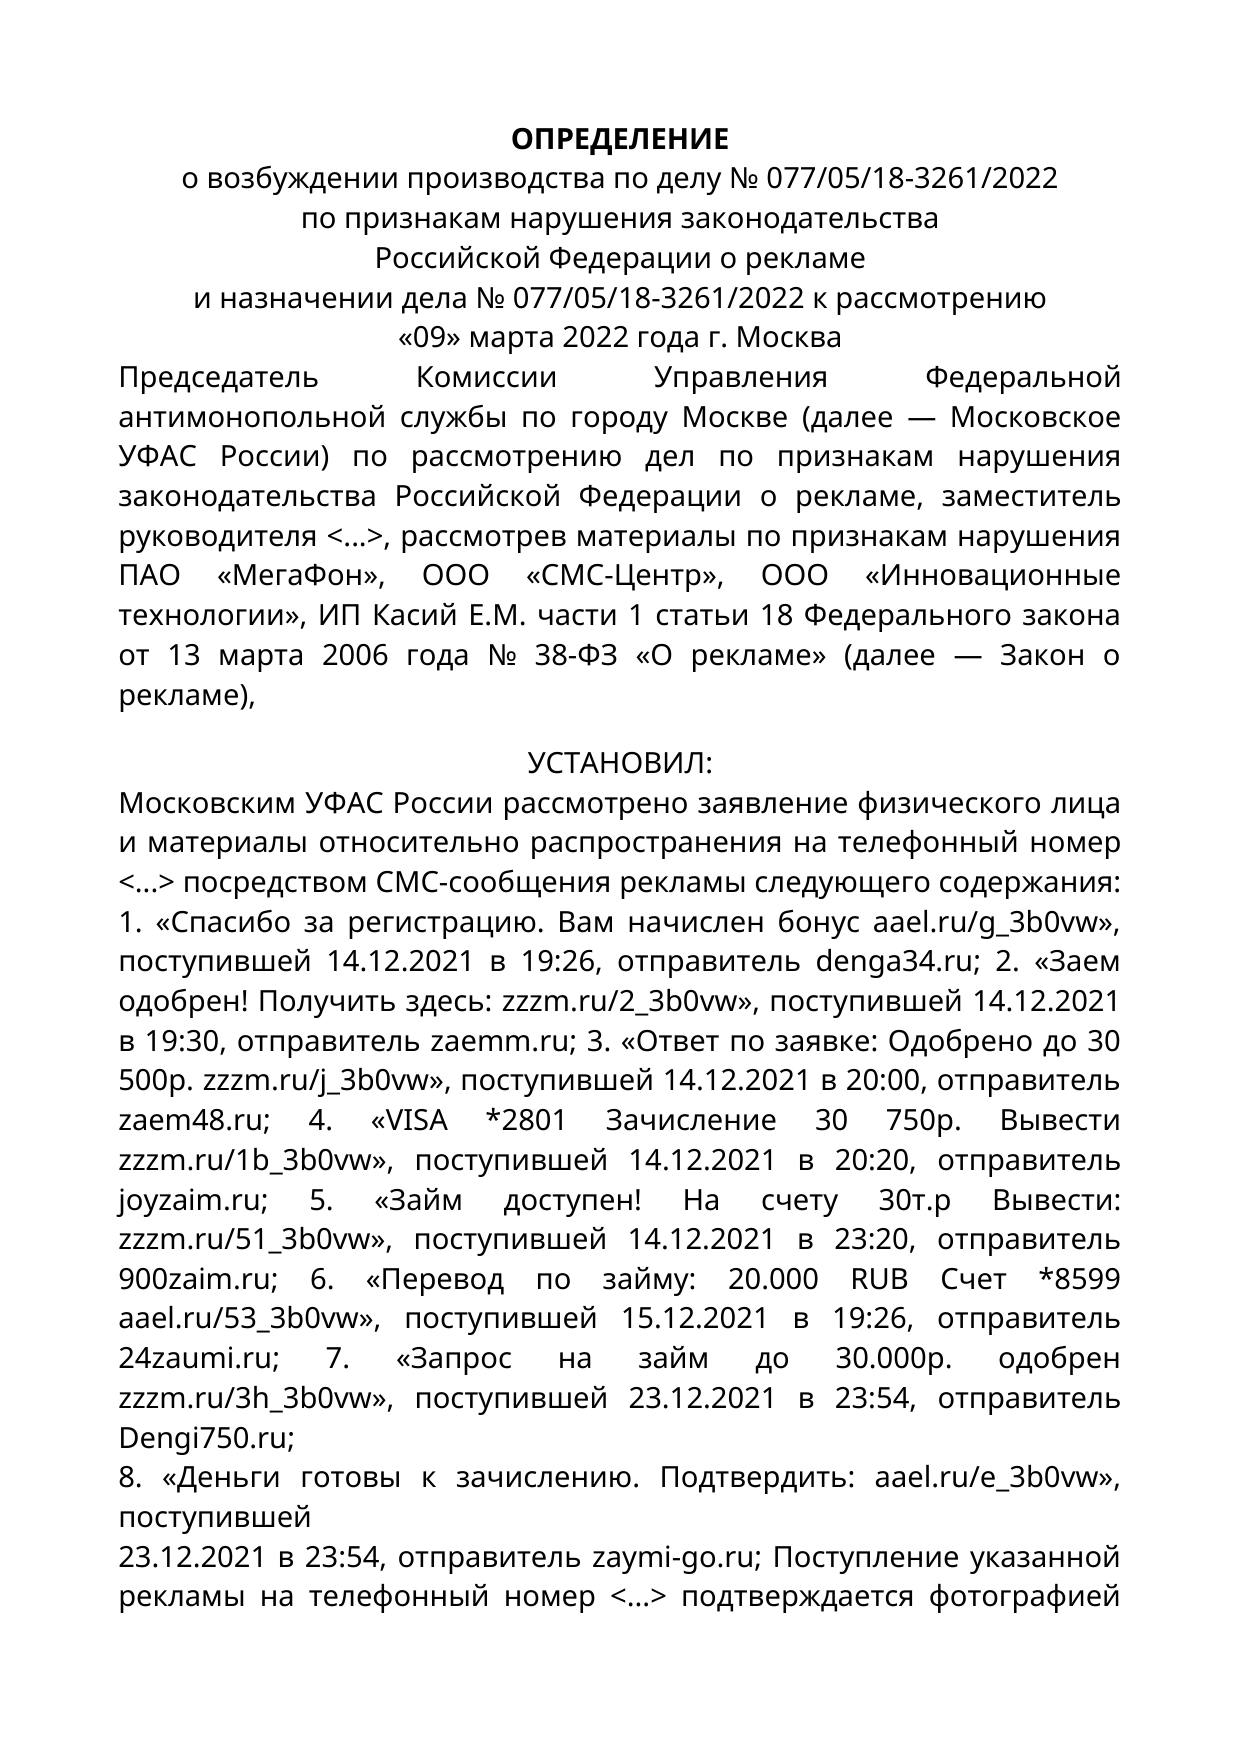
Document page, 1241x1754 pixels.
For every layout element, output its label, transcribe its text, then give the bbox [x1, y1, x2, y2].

text УСТАНОВИЛ: [118, 742, 1122, 782]
text и назначении дела № 077/05/18-3261/2022 к рассмотрению [118, 277, 1122, 317]
text 8. «Деньги готовы к зачислению. Подтвердить: aael.ru/e_3b0vw», поступившей [118, 1457, 1122, 1536]
text Московским УФАС России рассмотрено заявление физического лица и материалы относительно распространения на телефонный номер <...> посредством СМС-сообщения рекламы следующего содержания: 1. «Спасибо за регистрацию. Вам начислен бонус aael.ru/g_3b0vw», поступившей 14.12.2021 в 19:26, отправитель denga34.ru; 2. «Заем одобрен! Получить здесь: zzzm.ru/2_3b0vw», поступившей 14.12.2021 в 19:30, отправитель zaemm.ru; 3. «Ответ по заявке: Одобрено до 30 500р. zzzm.ru/j_3b0vw», поступившей 14.12.2021 в 20:00, отправитель zaem48.ru; 4. «VISA *2801 Зачисление 30 750р. Вывести zzzm.ru/1b_3b0vw», поступившей 14.12.2021 в 20:20, отправитель joyzaim.ru; 5. «Займ доступен! На счету 30т.р Вывести: zzzm.ru/51_3b0vw», поступившей 14.12.2021 в 23:20, отправитель 900zaim.ru; 6. «Перевод по займу: 20.000 RUB Счет *8599 aael.ru/53_3b0vw», поступившей 15.12.2021 в 19:26, отправитель 24zaumi.ru; 7. «Запрос на займ до 30.000р. одобрен zzzm.ru/3h_3b0vw», поступившей 23.12.2021 в 23:54, отправитель Dengi750.ru; [118, 782, 1122, 1457]
text о возбуждении производства по делу № 077/05/18-3261/2022 [118, 158, 1122, 197]
text Председатель Комиссии Управления Федеральной антимонопольной службы по городу Москве (далее — Московское УФАС России) по рассмотрению дел по признакам нарушения законодательства Российской Федерации о рекламе, заместитель руководителя <...>, рассмотрев материалы по признакам нарушения ПАО «МегаФон», ООО «СМС-Центр», ООО «Инновационные технологии», ИП Касий Е.М. части 1 статьи 18 Федерального закона от 13 марта 2006 года № 38-ФЗ «О рекламе» (далее — Закон о рекламе), [118, 356, 1122, 713]
text «09» марта 2022 года г. Москва [118, 317, 1122, 356]
text по признакам нарушения законодательства [118, 197, 1122, 237]
text ОПРЕДЕЛЕНИЕ [118, 118, 1122, 158]
text Российской Федерации о рекламе [118, 237, 1122, 277]
text 23.12.2021 в 23:54, отправитель zaymi-go.ru; Поступление указанной рекламы на телефонный номер <...> подтверждается фотографией [118, 1536, 1122, 1615]
